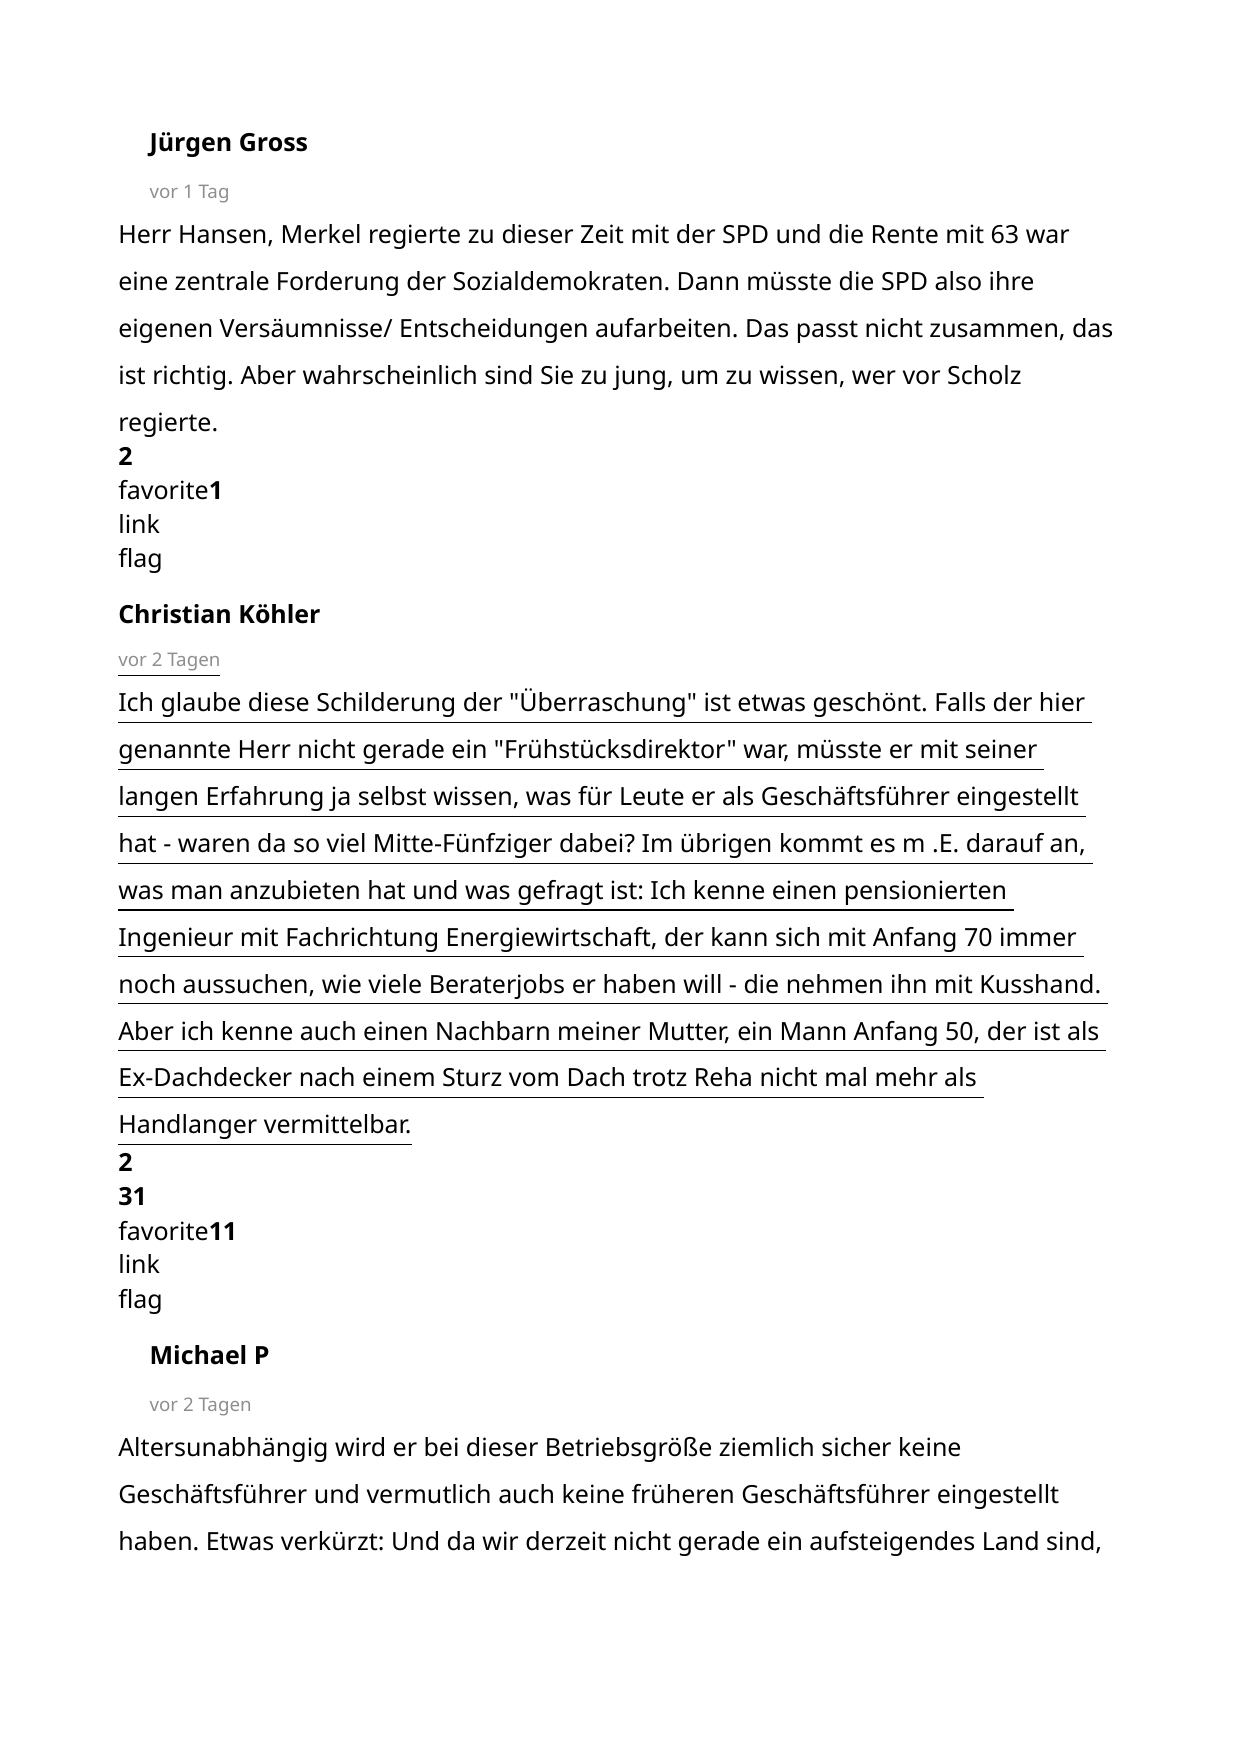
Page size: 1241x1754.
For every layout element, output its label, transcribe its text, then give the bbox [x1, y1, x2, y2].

text link [118, 1247, 1122, 1281]
text Jürgen Gross [149, 118, 1114, 159]
text 2 [118, 1145, 1122, 1179]
text Christian Köhler [118, 590, 1114, 631]
text vor 1 Tag [149, 174, 1122, 204]
text flag [118, 1281, 1122, 1315]
text flag [118, 541, 1122, 575]
text 2 [118, 438, 1122, 472]
text Michael P [149, 1331, 1114, 1372]
text 31 [118, 1179, 1122, 1213]
text Altersunabhängig wird er bei dieser Betriebsgröße ziemlich sicher keine Geschäftsführer und vermutlich auch keine früheren Geschäftsführer eingestellt haben. Etwas verkürzt: Und da wir derzeit nicht gerade ein aufsteigendes Land sind, [118, 1417, 1122, 1557]
text vor 2 Tagen [149, 1387, 1122, 1417]
text favorite1 [118, 472, 1122, 507]
text link [118, 507, 1122, 541]
text Herr Hansen, Merkel regierte zu dieser Zeit mit der SPD und die Rente mit 63 war eine zentrale Forderung der Sozialdemokraten. Dann müsste die SPD also ihre eigenen Versäumnisse/ Entscheidungen aufarbeiten. Das passt nicht zusammen, das ist richtig. Aber wahrscheinlich sind Sie zu jung, um zu wissen, wer vor Scholz regierte. [118, 204, 1122, 438]
text Ich glaube diese Schilderung der "Überraschung" ist etwas geschönt. Falls der hier genannte Herr nicht gerade ein "Frühstücksdirektor" war, müsste er mit seiner langen Erfahrung ja selbst wissen, was für Leute er als Geschäftsführer eingestellt hat - waren da so viel Mitte-Fünfziger dabei? Im übrigen kommt es m .E. darauf an, was man anzubieten hat und was gefragt ist: Ich kenne einen pensionierten Ingenieur mit Fachrichtung Energiewirtschaft, der kann sich mit Anfang 70 immer noch aussuchen, wie viele Beraterjobs er haben will - die nehmen ihn mit Kusshand. Aber ich kenne auch einen Nachbarn meiner Mutter, ein Mann Anfang 50, der ist als Ex-Dachdecker nach einem Sturz vom Dach trotz Reha nicht mal mehr als Handlanger vermittelbar. [118, 676, 1122, 1145]
text favorite11 [118, 1213, 1122, 1247]
text vor 2 Tagen [118, 647, 1122, 676]
